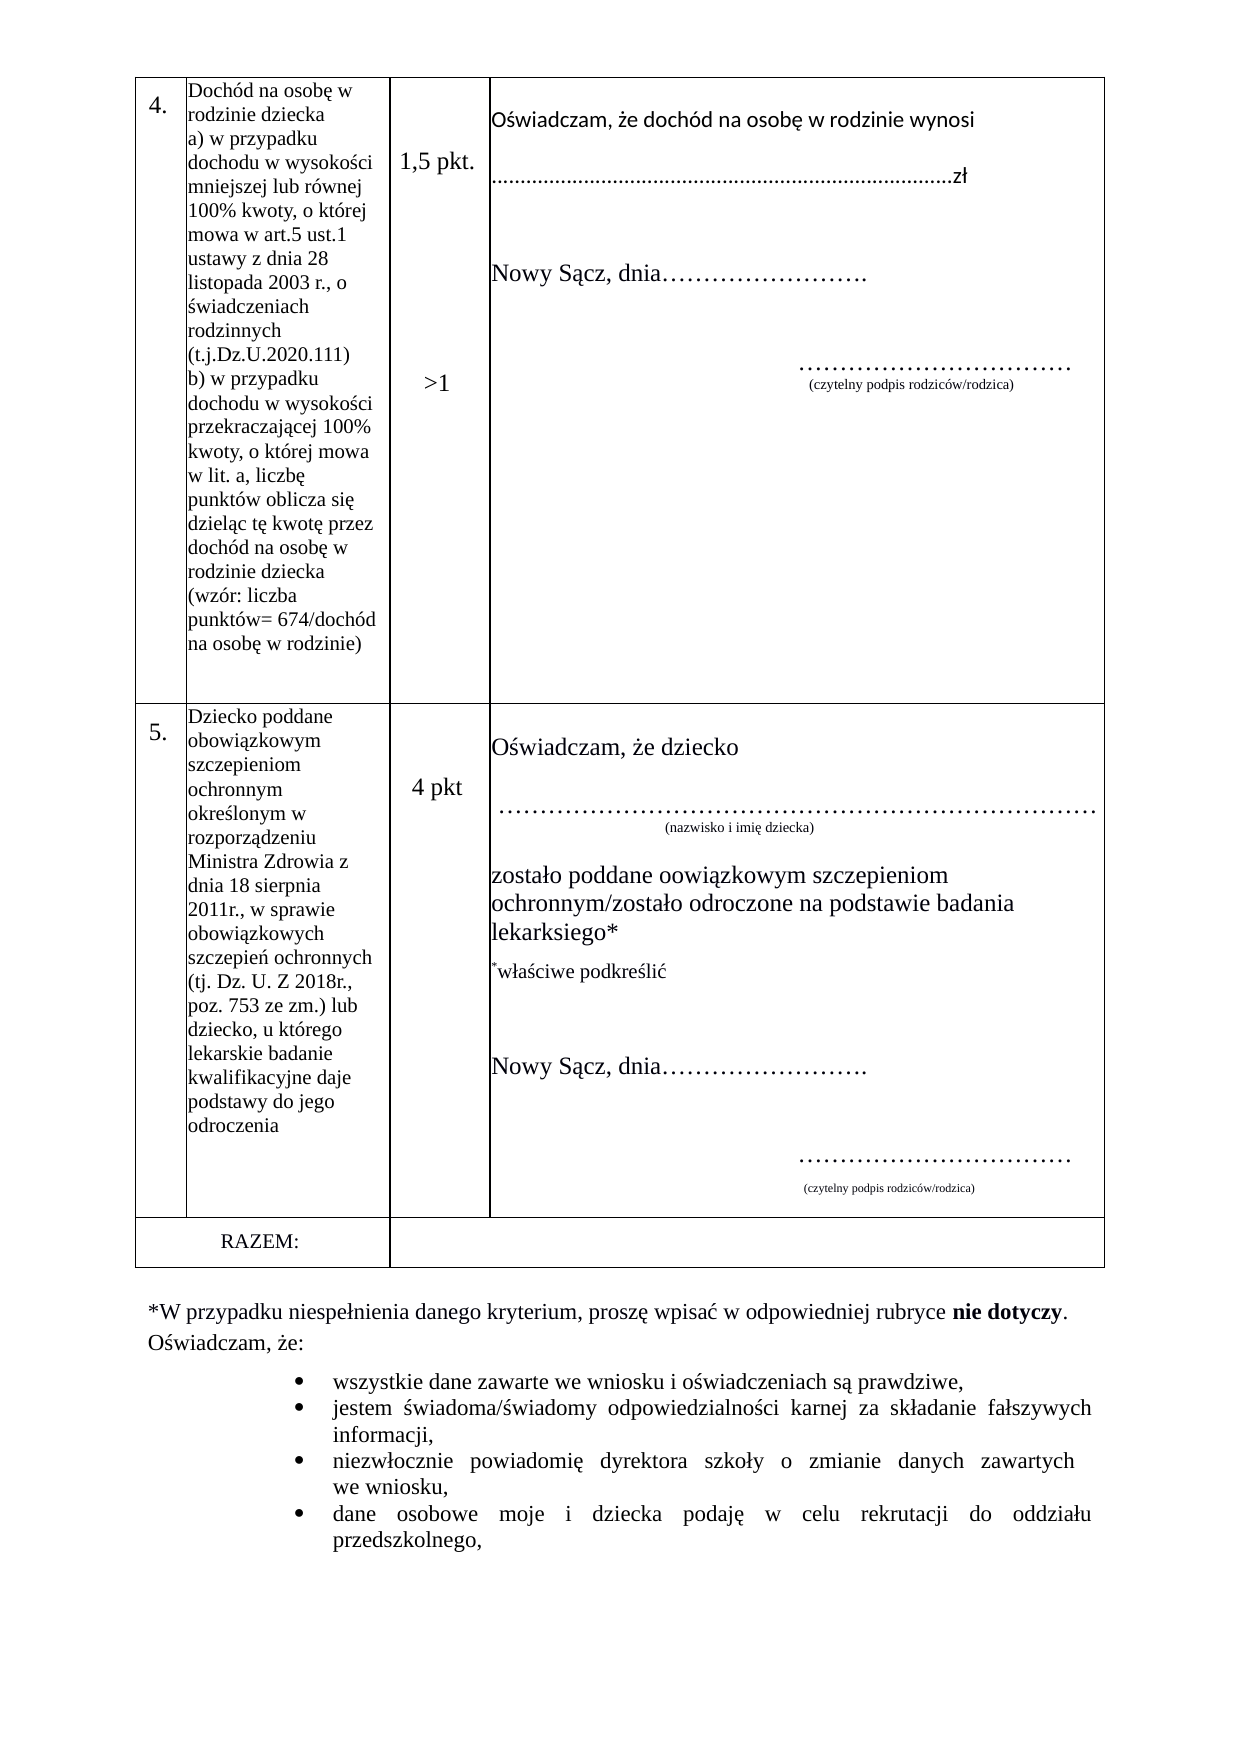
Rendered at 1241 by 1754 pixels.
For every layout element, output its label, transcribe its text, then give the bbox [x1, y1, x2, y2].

table_cell Dochód na osobę w rodzinie dziecka a) w przypadku dochodu w wysokości mniejszej lub równej 100% kwoty, o której mowa w art.5 ust.1 ustawy z dnia 28 listopada 2003 r., o świadczeniach rodzinnych (t.j.Dz.U.2020.111) b) w przypadku dochodu w wysokości przekraczającej 100% kwoty, o której mowa w lit. a, liczbę punktów oblicza się dzieląc tę kwotę przez dochód na osobę w rodzinie dziecka (wzór: liczba punktów= 674/dochód na osobę w rodzinie) [187, 78, 389, 703]
list wszystkie dane zawarte we wniosku i oświadczeniach są prawdziwe, [295, 1368, 1093, 1394]
table_cell Oświadczam, że dochód na osobę w rodzinie wynosi ................................................................................zł Nowy Sącz, dnia……………………. …………………………… (czytelny podpis rodziców/rodzica) [491, 78, 1104, 703]
table_cell RAZEM: [136, 1218, 389, 1267]
table_cell 4. [136, 78, 186, 703]
table_cell Dziecko poddane obowiązkowym szczepieniom ochronnym określonym w rozporządzeniu Ministra Zdrowia z dnia 18 sierpnia 2011r., w sprawie obowiązkowych szczepień ochronnych (tj. Dz. U. Z 2018r., poz. 753 ze zm.) lub dziecko, u którego lekarskie badanie kwalifikacyjne daje podstawy do jego odroczenia [187, 704, 389, 1217]
table_cell 5. [136, 704, 186, 1217]
list niezwłocznie powiadomię dyrektora szkoły o zmianie danych zawartych we wniosku, [295, 1447, 1093, 1500]
list dane osobowe moje i dziecka podaję w celu rekrutacji do oddziału przedszkolnego, [295, 1500, 1093, 1552]
text Oświadczam, że: [148, 1328, 1093, 1355]
text *W przypadku niespełnienia danego kryterium, proszę wpisać w odpowiedniej rubryce nie dotyczy. [88, 1298, 1087, 1325]
table_cell 1,5 pkt. >1 [391, 78, 489, 703]
list jestem świadoma/świadomy odpowiedzialności karnej za składanie fałszywych informacji, [295, 1394, 1093, 1447]
table_cell 4 pkt [391, 704, 489, 1217]
table_cell Oświadczam, że dziecko ……………………………………………………………… (nazwisko i imię dziecka) zostało poddane oowiązkowym szczepieniom ochronnym/zostało odroczone na podstawie badania lekarksiego* *właściwe podkreślić Nowy Sącz, dnia……………………. …………………………… (czytelny podpis rodziców/rodzica) [491, 704, 1104, 1217]
table_cell [391, 1218, 1104, 1267]
